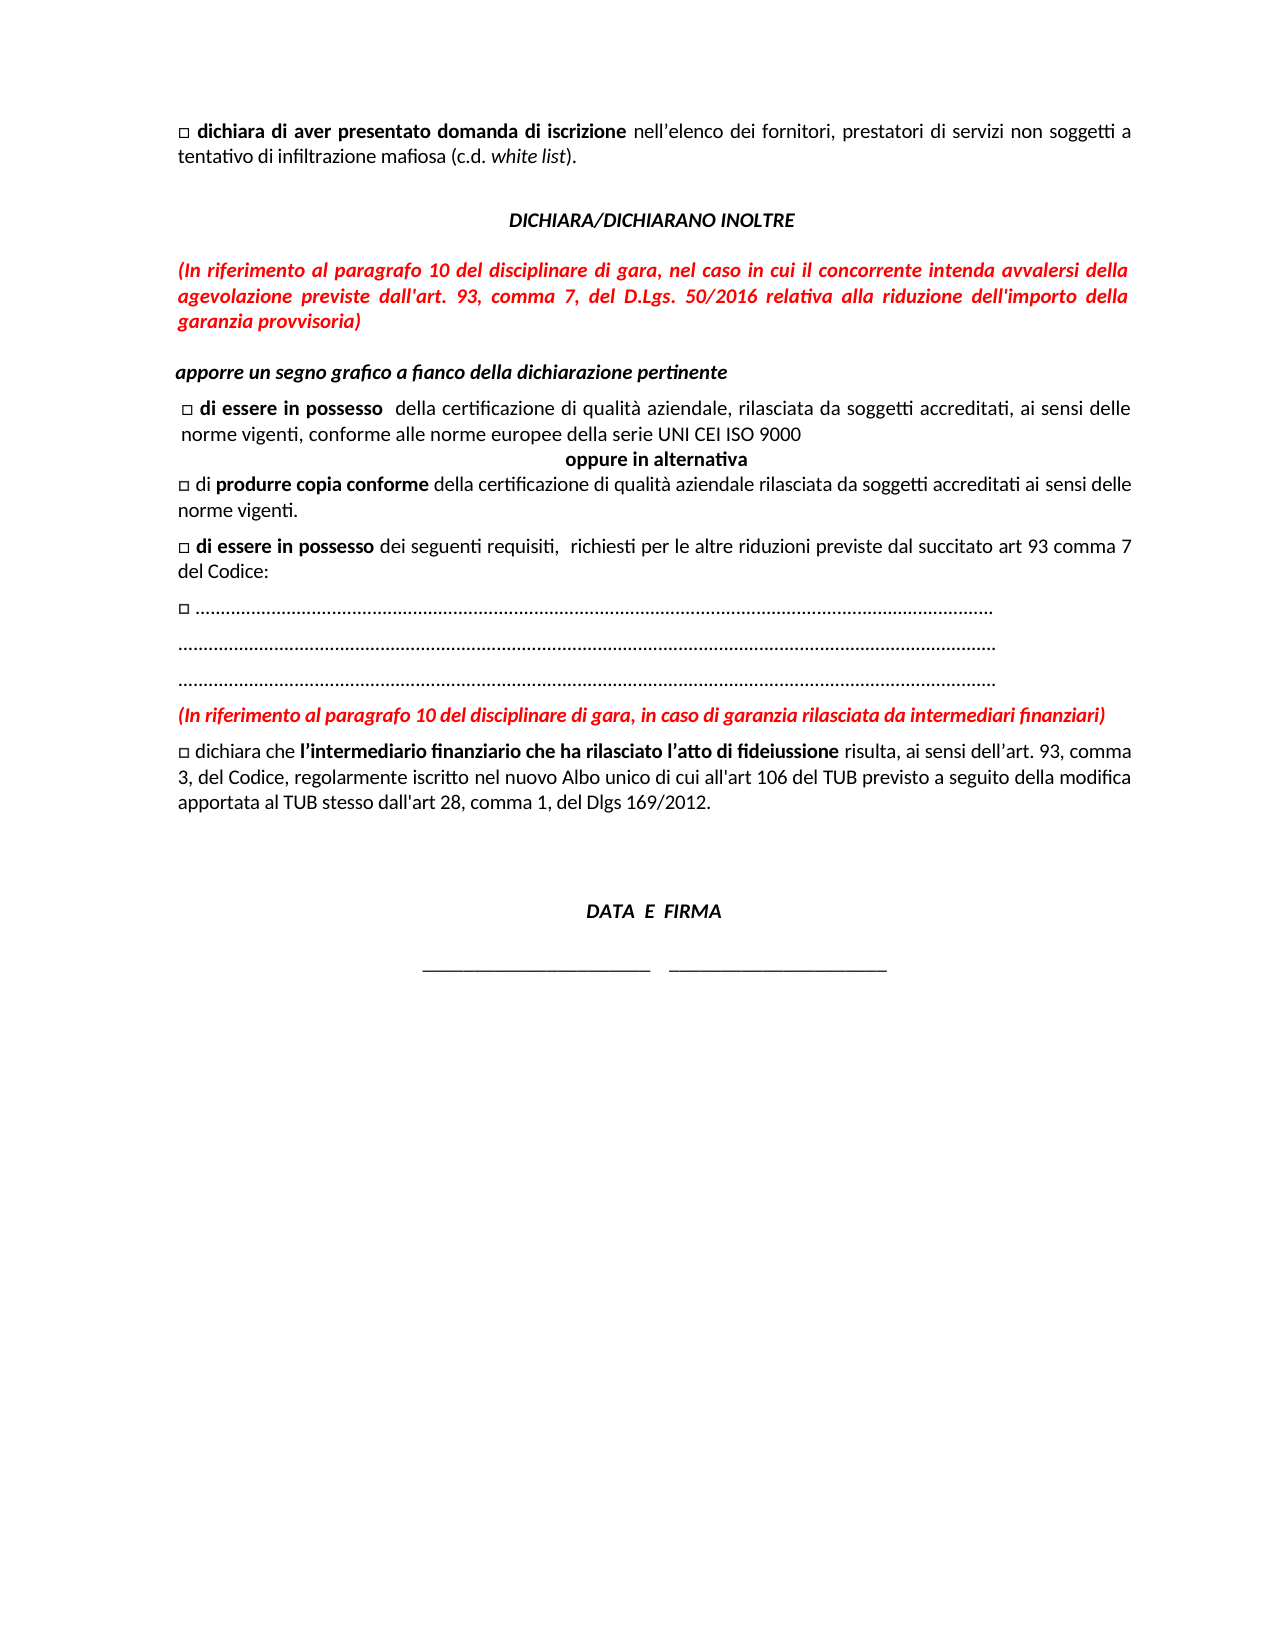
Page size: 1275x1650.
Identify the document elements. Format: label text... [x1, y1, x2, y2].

text Dichiara/dichiarano inoltre [178, 207, 1128, 232]
text (In riferimento al paragrafo 10 del disciplinare di gara, nel caso in cui il concorrente intenda avvalersi della agevolazione previste dall'art. 93, comma 7, del D.Lgs. 50/2016 relativa alla riduzione dell'importo della garanzia provvisoria) [178, 258, 1132, 334]
text DATA E FIRMA [178, 899, 1132, 924]
text □ dichiara di aver presentato domanda di iscrizione nell’elenco dei fornitori, prestatori di servizi non soggetti a tentativo di infiltrazione mafiosa (c.d. white list). [178, 118, 1132, 169]
text .................................................................................................................................................................. [178, 631, 1132, 656]
text (In riferimento al paragrafo 10 del disciplinare di gara, in caso di garanzia rilasciata da intermediari finanziari) [178, 703, 1132, 728]
text □ dichiara che l’intermediario finanziario che ha rilasciato l’atto di fideiussione risulta, ai sensi dell’art. 93, comma 3, del Codice, regolarmente iscritto nel nuovo Albo unico di cui all'art 106 del TUB previsto a seguito della modifica apportata al TUB stesso dall'art 28, comma 1, del Dlgs 169/2012. [178, 739, 1132, 815]
text □ .............................................................................................................................................................. [178, 594, 1132, 620]
text □ di essere in possesso dei seguenti requisiti, richiesti per le altre riduzioni previste dal succitato art 93 comma 7 del Codice: [178, 533, 1132, 584]
text ______________________ _____________________ [178, 949, 1132, 975]
text □ di produrre copia conforme della certificazione di qualità aziendale rilasciata da soggetti accreditati ai sensi delle norme vigenti. [178, 472, 1132, 522]
text .................................................................................................................................................................. [178, 667, 1132, 692]
text oppure in alternativa [181, 446, 1132, 472]
text apporre un segno grafico a fianco della dichiarazione pertinente [175, 359, 1132, 385]
text □ di essere in possesso della certificazione di qualità aziendale, rilasciata da soggetti accreditati, ai sensi delle norme vigenti, conforme alle norme europee della serie UNI CEI ISO 9000 [181, 395, 1132, 446]
